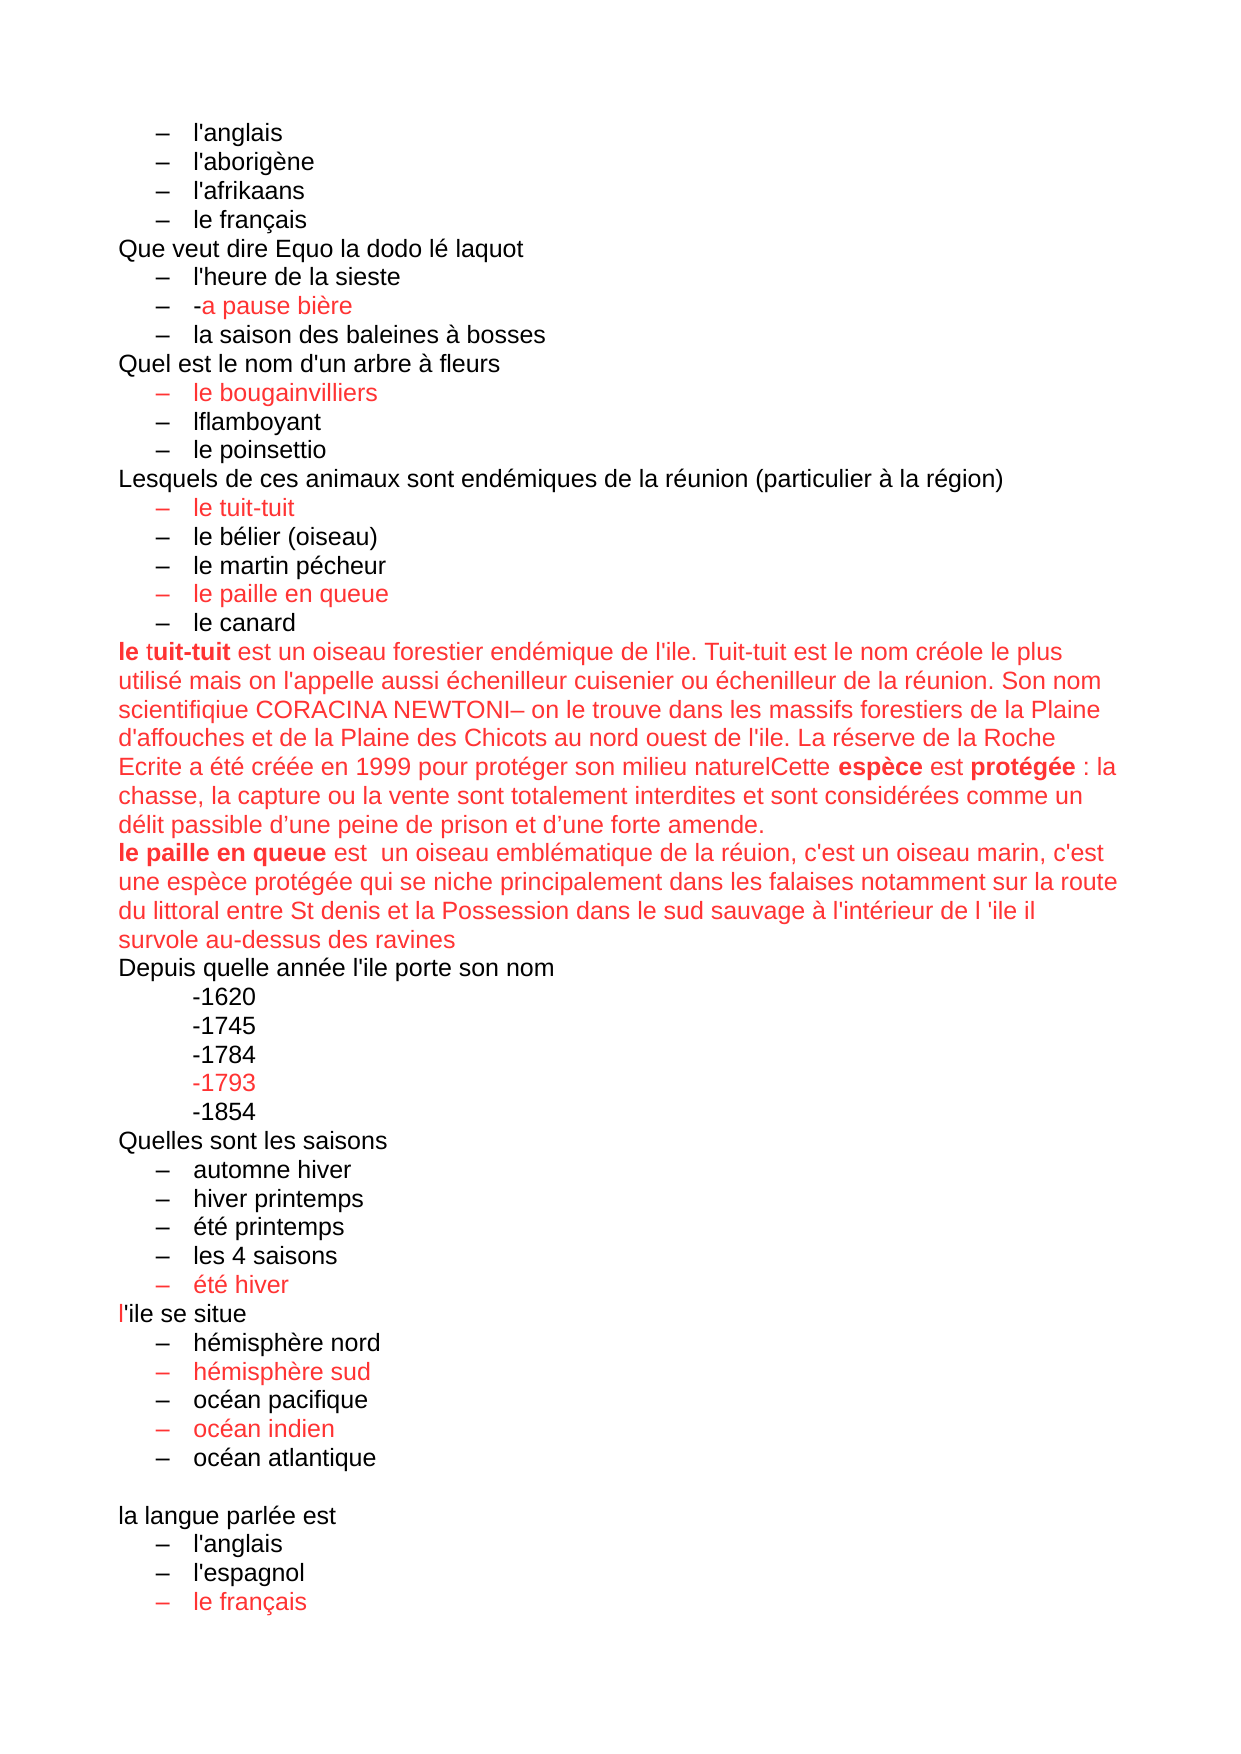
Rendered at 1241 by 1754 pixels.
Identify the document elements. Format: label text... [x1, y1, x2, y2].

list les 4 saisons [156, 1241, 1122, 1270]
list le bélier (oiseau) [156, 522, 1122, 551]
list le français [156, 205, 1122, 233]
text -1793 [118, 1068, 1122, 1097]
text -1784 [118, 1040, 1122, 1068]
list le bougainvilliers [156, 378, 1122, 406]
text Quel est le nom d'un arbre à fleurs [118, 349, 1122, 378]
list océan atlantique [156, 1443, 1122, 1472]
list le martin pécheur [156, 551, 1122, 579]
text le paille en queue est un oiseau emblématique de la réuion, c'est un oiseau marin, c'est une espèce protégée qui se niche principalement dans les falaises notamment sur la route du littoral entre St denis et la Possession dans le sud sauvage à l'intérieur de l 'ile il survole au-dessus des ravines [118, 838, 1122, 953]
list l'afrikaans [156, 176, 1122, 205]
list l'anglais [156, 118, 1122, 147]
list océan pacifique [156, 1385, 1122, 1414]
list automne hiver [156, 1155, 1122, 1183]
text -1745 [118, 1011, 1122, 1040]
text Que veut dire Equo la dodo lé laquot [118, 233, 1122, 262]
list l'aborigène [156, 147, 1122, 176]
list l'anglais [156, 1529, 1122, 1558]
list l'heure de la sieste [156, 262, 1122, 291]
list la saison des baleines à bosses [156, 320, 1122, 349]
text l'ile se situe [118, 1299, 1122, 1328]
text le tuit-tuit est un oiseau forestier endémique de l'ile. Tuit-tuit est le nom créole le plus utilisé mais on l'appelle aussi échenilleur cuisenier ou échenilleur de la réunion. Son nom scientifiqiue CORACINA NEWTONI– on le trouve dans les massifs forestiers de la Plaine d'affouches et de la Plaine des Chicots au nord ouest de l'ile. La réserve de la Roche Ecrite a été créée en 1999 pour protéger son milieu naturelCette espèce est protégée : la chasse, la capture ou la vente sont totalement interdites et sont considérées comme un délit passible d’une peine de prison et d’une forte amende. [118, 637, 1122, 838]
list le paille en queue [156, 579, 1122, 608]
list le tuit-tuit [156, 493, 1122, 522]
text Lesquels de ces animaux sont endémiques de la réunion (particulier à la région) [118, 464, 1122, 493]
list le français [156, 1587, 1122, 1616]
list océan indien [156, 1414, 1122, 1443]
list le poinsettio [156, 435, 1122, 464]
list le canard [156, 608, 1122, 637]
list hémisphère nord [156, 1328, 1122, 1357]
text -1854 [118, 1097, 1122, 1126]
text la langue parlée est [118, 1501, 1122, 1529]
list hiver printemps [156, 1183, 1122, 1212]
list -a pause bière [156, 291, 1122, 320]
list été printemps [156, 1212, 1122, 1241]
list lflamboyant [156, 406, 1122, 435]
text -1620 [118, 982, 1122, 1011]
text Depuis quelle année l'ile porte son nom [118, 953, 1122, 982]
list été hiver [156, 1270, 1122, 1299]
list hémisphère sud [156, 1357, 1122, 1385]
list l'espagnol [156, 1558, 1122, 1587]
text Quelles sont les saisons [118, 1126, 1122, 1155]
